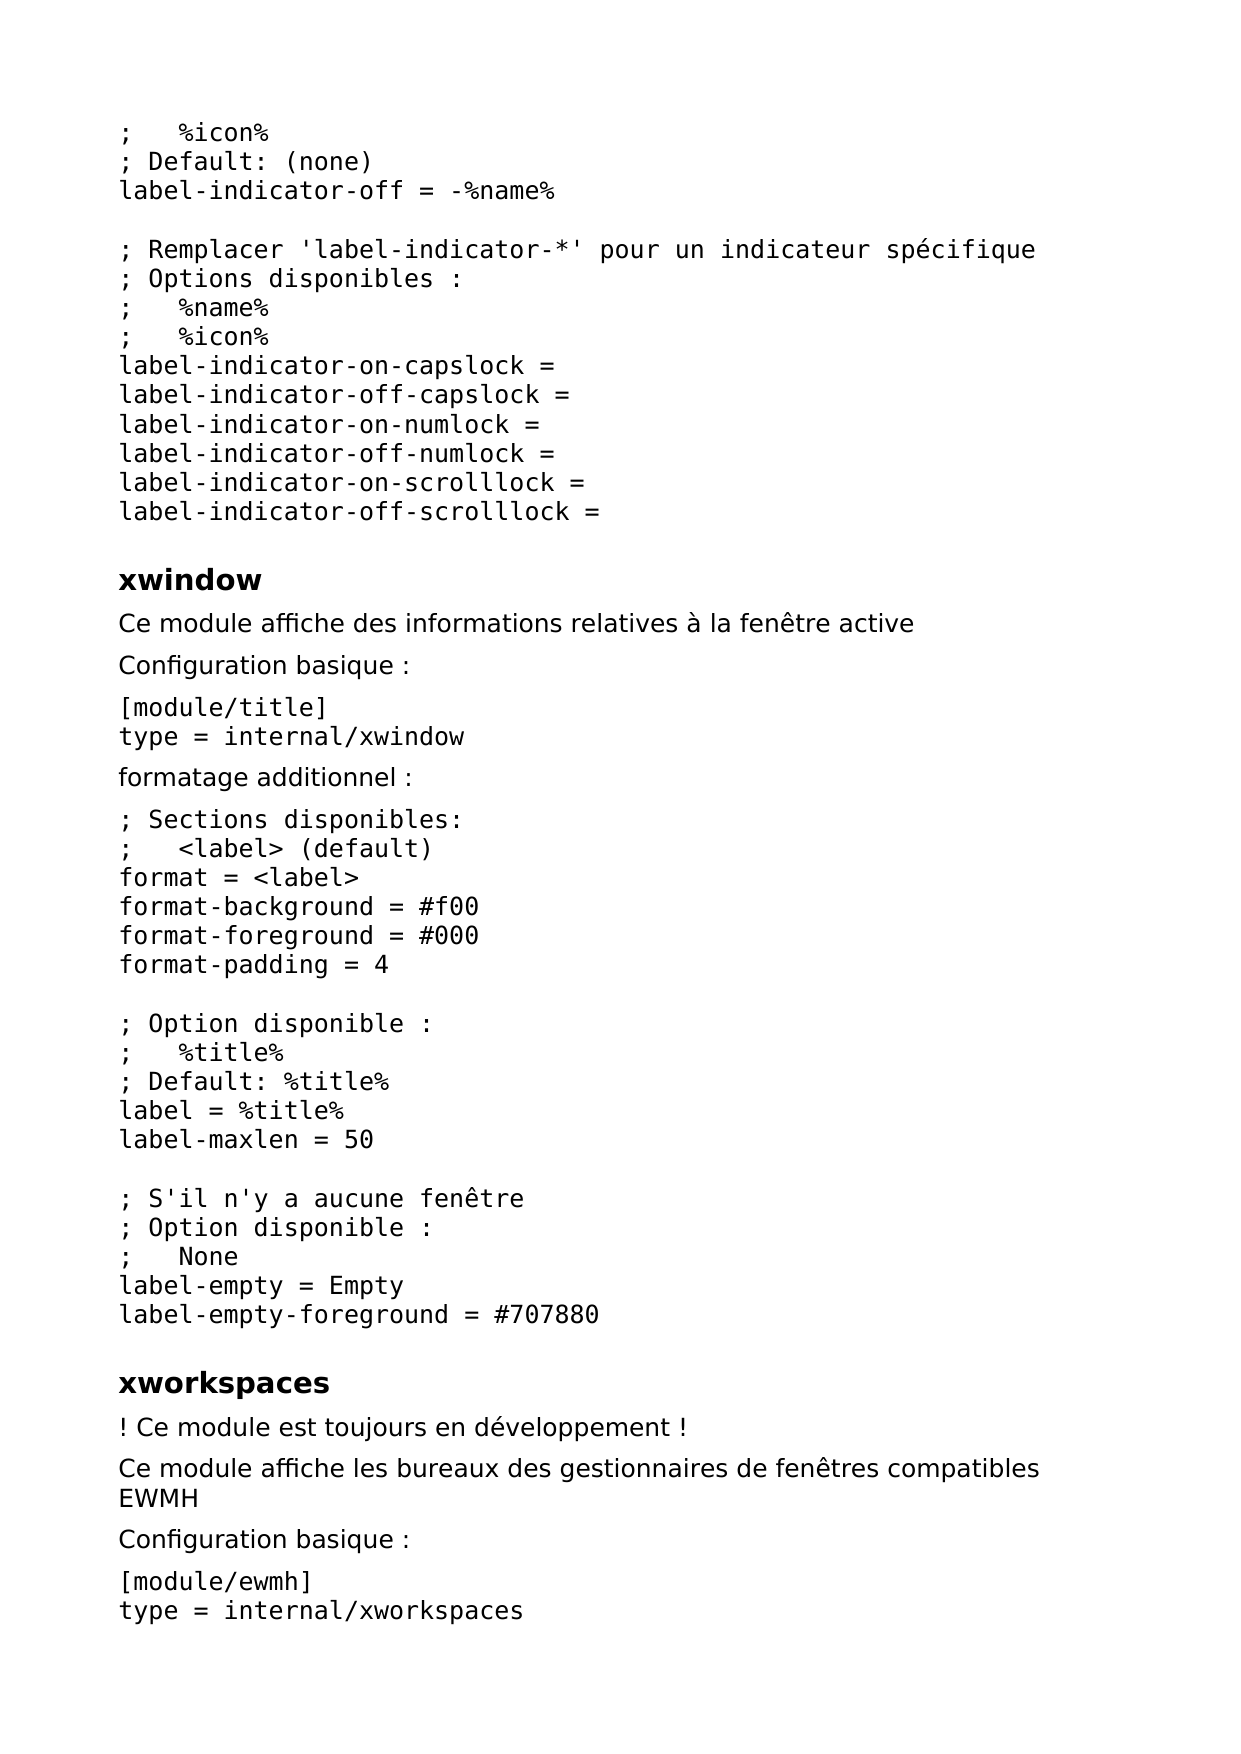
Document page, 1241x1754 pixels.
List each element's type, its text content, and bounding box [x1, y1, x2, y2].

text Ce module affiche des informations relatives à la fenêtre active [118, 610, 1122, 639]
text [module/title] type = internal/xwindow [118, 693, 1122, 751]
text Configuration basique : [118, 651, 1122, 681]
text formatage additionnel : [118, 763, 1122, 792]
text Configuration basique : [118, 1526, 1122, 1555]
text Ce module affiche les bureaux des gestionnaires de fenêtres compatibles EWMH [118, 1455, 1122, 1513]
subtitle xwindow [118, 563, 1122, 597]
text [module/ewmh] type = internal/xworkspaces [118, 1567, 1122, 1626]
text ! Ce module est toujours en développement ! [118, 1413, 1122, 1442]
subtitle xworkspaces [118, 1367, 1122, 1401]
text ; %icon% ; Default: (none) label-indicator-off = -%name% ; Remplacer 'label-indicator-*' pour un indicateur spécifique ; Options disponibles : ; %name% ; %icon% label-indicator-on-capslock = label-indicator-off-capslock = label-indicator-on-numlock = label-indicator-off-numlock = label-indicator-on-scrolllock = label-indicator-off-scrolllock = [118, 118, 1122, 526]
text ; Sections disponibles: ; <label> (default) format = <label> format-background = #f00 format-foreground = #000 format-padding = 4 ; Option disponible : ; %title% ; Default: %title% label = %title% label-maxlen = 50 ; S'il n'y a aucune fenêtre ; Option disponible : ; None label-empty = Empty label-empty-foreground = #707880 [118, 805, 1122, 1330]
